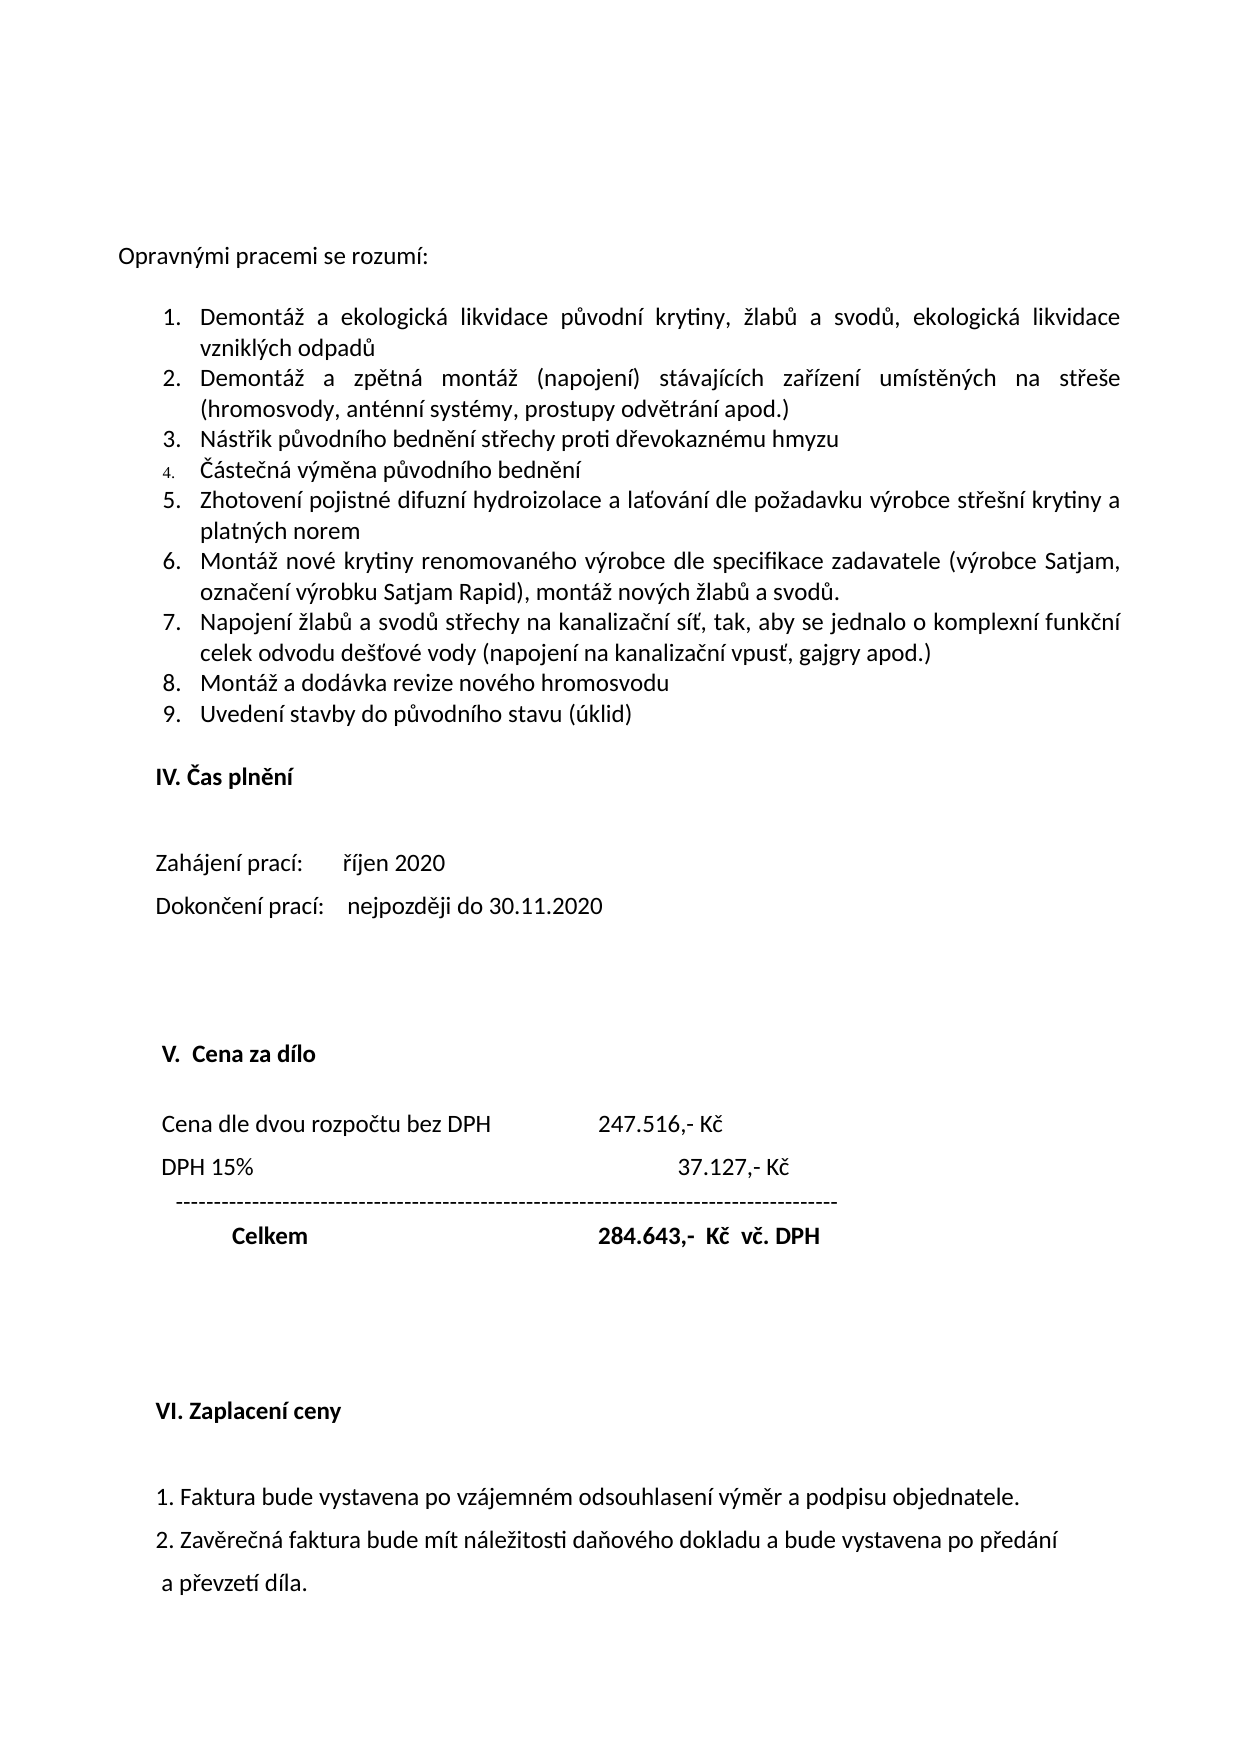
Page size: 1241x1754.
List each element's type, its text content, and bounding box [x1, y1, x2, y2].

list Uvedení stavby do původního stavu (úklid) [162, 698, 1122, 728]
list Napojení žlabů a svodů střechy na kanalizační síť, tak, aby se jednalo o komplexní funkční celek odvodu dešťové vody (napojení na kanalizační vpusť, gajgry apod.) [162, 606, 1122, 667]
list Zhotovení pojistné difuzní hydroizolace a laťování dle požadavku výrobce střešní krytiny a platných norem [162, 484, 1122, 545]
list Nástřik původního bednění střechy proti dřevokaznému hmyzu [162, 423, 1122, 454]
list Demontáž a zpětná montáž (napojení) stávajících zařízení umístěných na střeše (hromosvody, anténní systémy, prostupy odvětrání apod.) [162, 362, 1122, 423]
text V. Cena za dílo [155, 1039, 1122, 1069]
list Demontáž a ekologická likvidace původní krytiny, žlabů a svodů, ekologická likvidace vzniklých odpadů [162, 301, 1122, 362]
text DPH 15% 37.127,- Kč [155, 1151, 1122, 1182]
text 2. Zavěrečná faktura bude mít náležitosti daňového dokladu a bude vystavena po předání [155, 1524, 1122, 1555]
text 1. Faktura bude vystavena po vzájemném odsouhlasení výměr a podpisu objednatele. [155, 1481, 1122, 1512]
text a převzetí díla. [118, 1567, 1122, 1598]
list Montáž a dodávka revize nového hromosvodu [162, 667, 1122, 698]
text IV. Čas plnění [155, 761, 1122, 792]
text Celkem 284.643,- Kč vč. DPH [155, 1220, 1122, 1251]
text Cena dle dvou rozpočtu bez DPH 247.516,- Kč [155, 1108, 1122, 1138]
text Opravnými pracemi se rozumí: [118, 240, 1122, 271]
text Dokončení prací: nejpozději do 30.11.2020 [155, 890, 1122, 921]
text Zahájení prací: říjen 2020 [155, 847, 1122, 878]
list Částečná výměna původního bednění [162, 454, 1122, 484]
text --------------------------------------------------------------------------------------- [118, 1188, 1122, 1214]
list Montáž nové krytiny renomovaného výrobce dle specifikace zadavatele (výrobce Satjam, označení výrobku Satjam Rapid), montáž nových žlabů a svodů. [162, 545, 1122, 606]
text VI. Zaplacení ceny [155, 1395, 1122, 1426]
